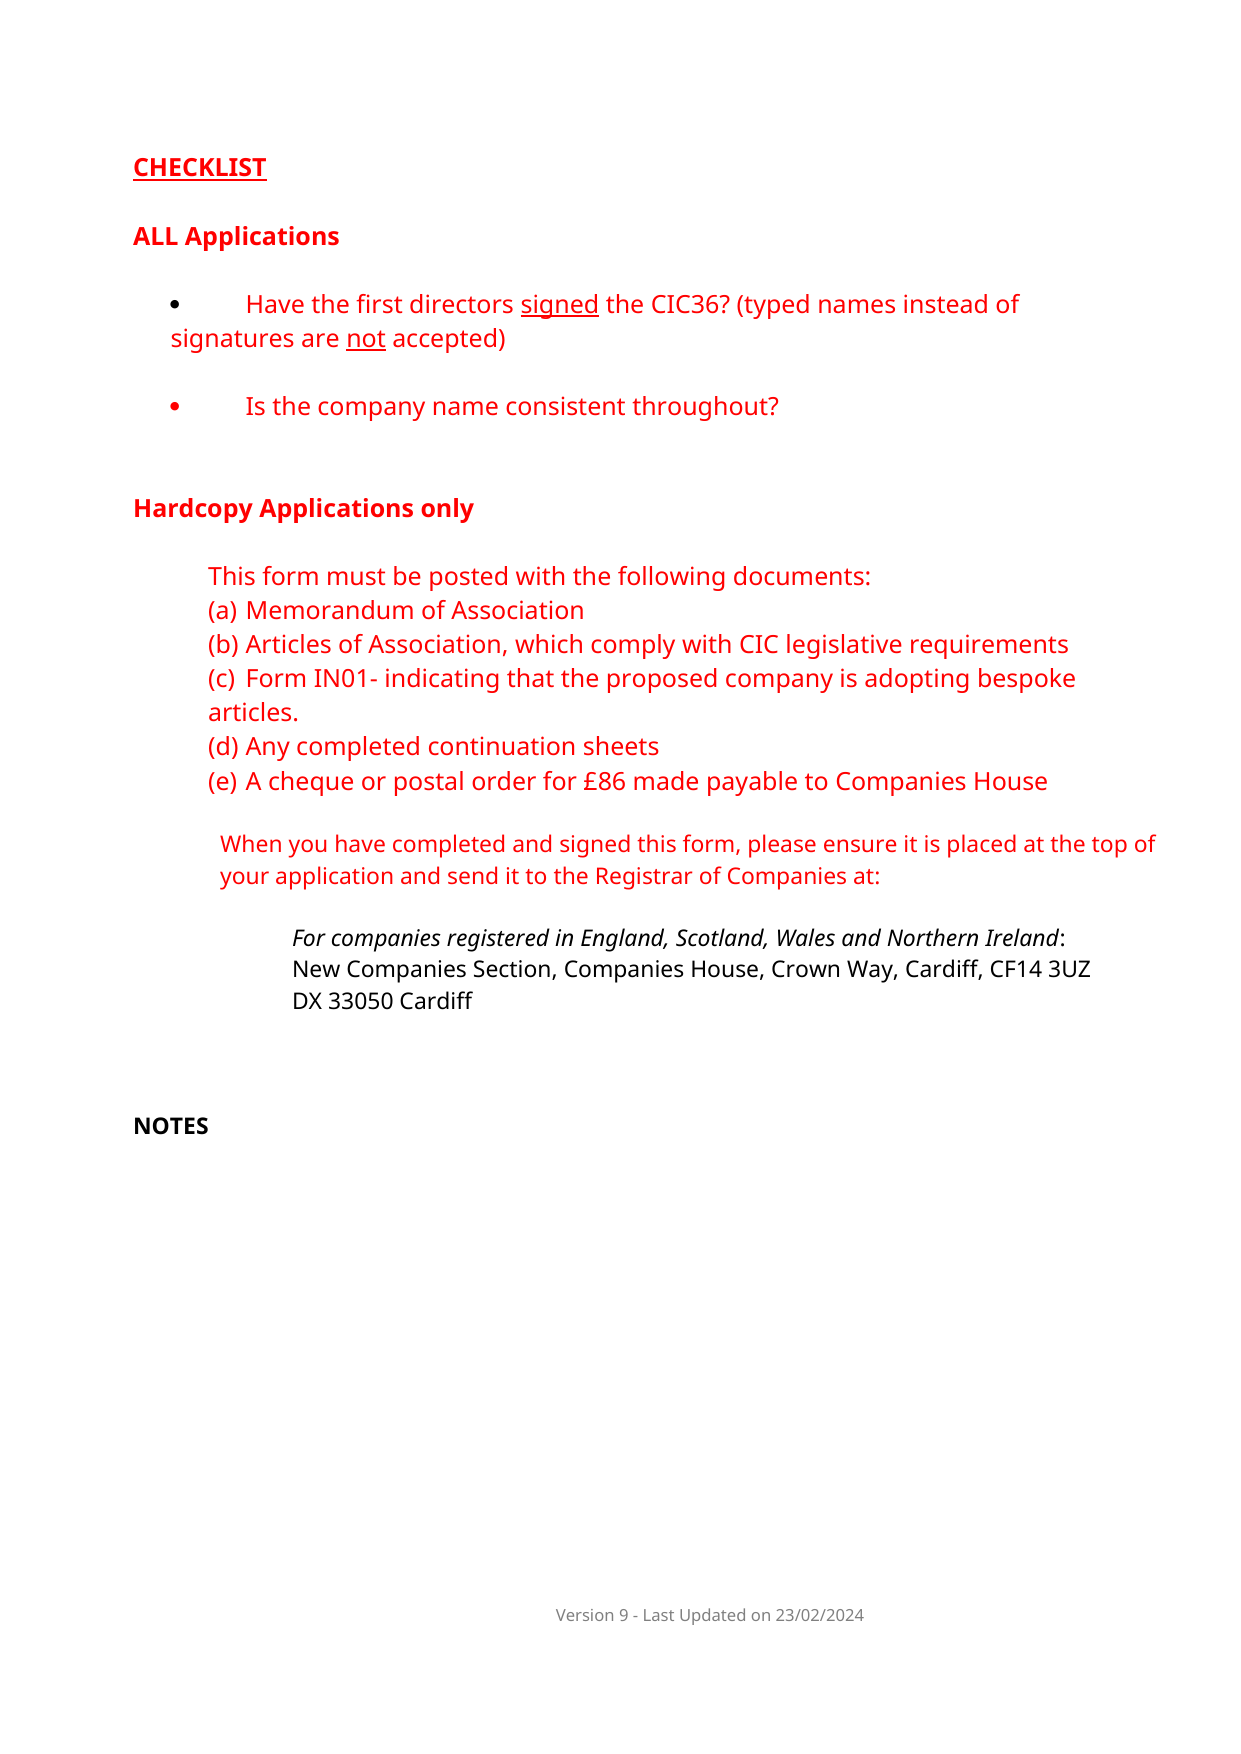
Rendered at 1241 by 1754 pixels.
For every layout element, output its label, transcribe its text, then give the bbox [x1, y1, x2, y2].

title ALL Applications [133, 218, 1137, 252]
table_header When you have completed and signed this form, please ensure it is placed at the top of your application and send it to the Registrar of Companies at: For companies registered in England, Scotland, Wales and Northern Ireland: New Companies Section, Companies House, Crown Way, Cardiff, CF14 3UZ DX 33050 Cardiff [131, 829, 1197, 1078]
list Articles of Association, which comply with CIC legislative requirements [208, 627, 1137, 661]
text NOTES [133, 1110, 1073, 1141]
list Any completed continuation sheets [208, 729, 1137, 763]
title Have the first directors signed the CIC36? (typed names instead of signatures are not accepted) [170, 286, 1137, 354]
list Form IN01- indicating that the proposed company is adopting bespoke articles. [208, 661, 1137, 729]
title Is the company name consistent throughout? [170, 388, 1137, 422]
title This form must be posted with the following documents: [208, 559, 1137, 593]
title Hardcopy Applications only [133, 491, 1137, 525]
title CHECKLIST [133, 150, 1137, 218]
list A cheque or postal order for £86 made payable to Companies House [208, 763, 1137, 797]
list Memorandum of Association [208, 593, 1137, 627]
